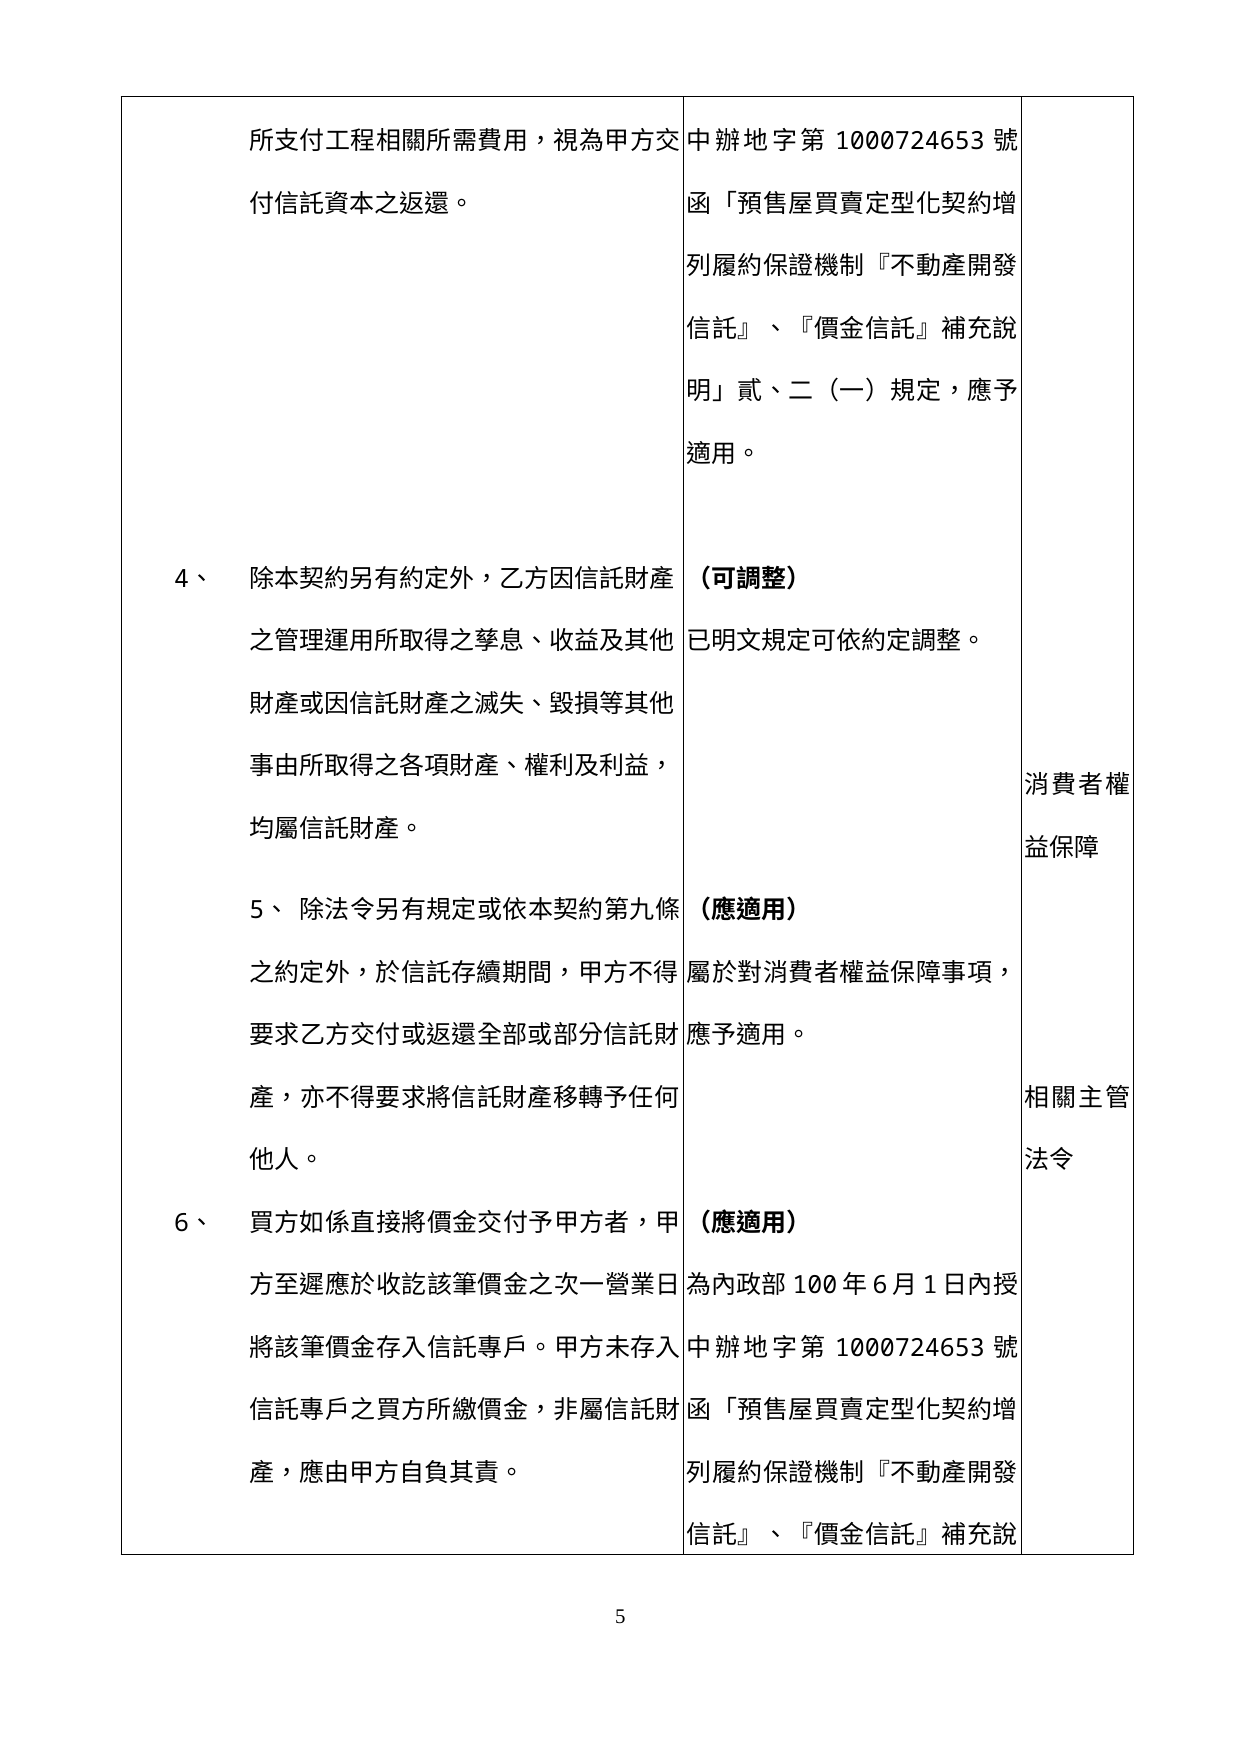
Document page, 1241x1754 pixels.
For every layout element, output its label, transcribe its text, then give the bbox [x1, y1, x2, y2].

table_cell 中辦地字第1000724653號函「預售屋買賣定型化契約增列履約保證機制『不動產開發信託』、『價金信託』補充說明」貳、二（一）規定，應予適用。 （可調整） 已明文規定可依約定調整。 （應適用） 屬於對消費者權益保障事項，應予適用。 （應適用） 為內政部100年6月1日內授中辦地字第1000724653號函「預售屋買賣定型化契約增列履約保證機制『不動產開發信託』、『價金信託』補充說 [684, 97, 1021, 1553]
table_cell 第三條 信託財產 為利乙方處理本信託事務之現金收支及資金控管，甲方同意乙方於其營業處所開立價金信託專戶（下稱「信託專戶」）。 本契約之信託財產（下稱「信託財產」）係指甲方於本契約簽訂後，依本契約之約定存入信託專戶之資金，其資金來源包含： （一）買方所繳價金，即買方依預售屋買賣契約，於所有權登記前所給付賣方之預售屋買賣價金，包括訂金、簽約款、開工款及各期工程款等自備款，及買方所繳價金存放於信託專戶之利息所得。但不包含所有權登記款及交屋款。 （二）其他依約定存入或撥入之款項及其利息。 乙方依本契約約定就信託財產管理運用所支付工程相關所需費用，視為甲方交付信託資本之返還。 除本契約另有約定外，乙方因信託財產之管理運用所取得之孳息、收益及其他財產或因信託財產之滅失、毀損等其他事由所取得之各項財產、權利及利益，均屬信託財產。 除法令另有規定或依本契約第九條之約定外，於信託存續期間，甲方不得要求乙方交付或返還全部或部分信託財產，亦不得要求將信託財產移轉予任何他人。 買方如係直接將價金交付予甲方者，甲方至遲應於收訖該筆價金之次一營業日將該筆價金存入信託專戶。甲方未存入信託專戶之買方所繳價金，非屬信託財產，應由甲方自負其責。 除甲方已預先提存同等之金額存入信託專戶外，買方所交付之訂金亦需依本契約之約定交付信託，惟其後買賣契約不成立或解除時，甲方得檢附相關證明文件，向乙方請求返還。 信託財產應以「______信託財產專戶」或其他符合法令規定之名義登載。為管理運用信託財產所開立之各項帳戶或簽訂之合約、文件，應由乙方以該等名義辦理之。 [122, 97, 683, 1553]
table_cell 消費者權益保障 相關主管法令 [1022, 97, 1133, 1553]
